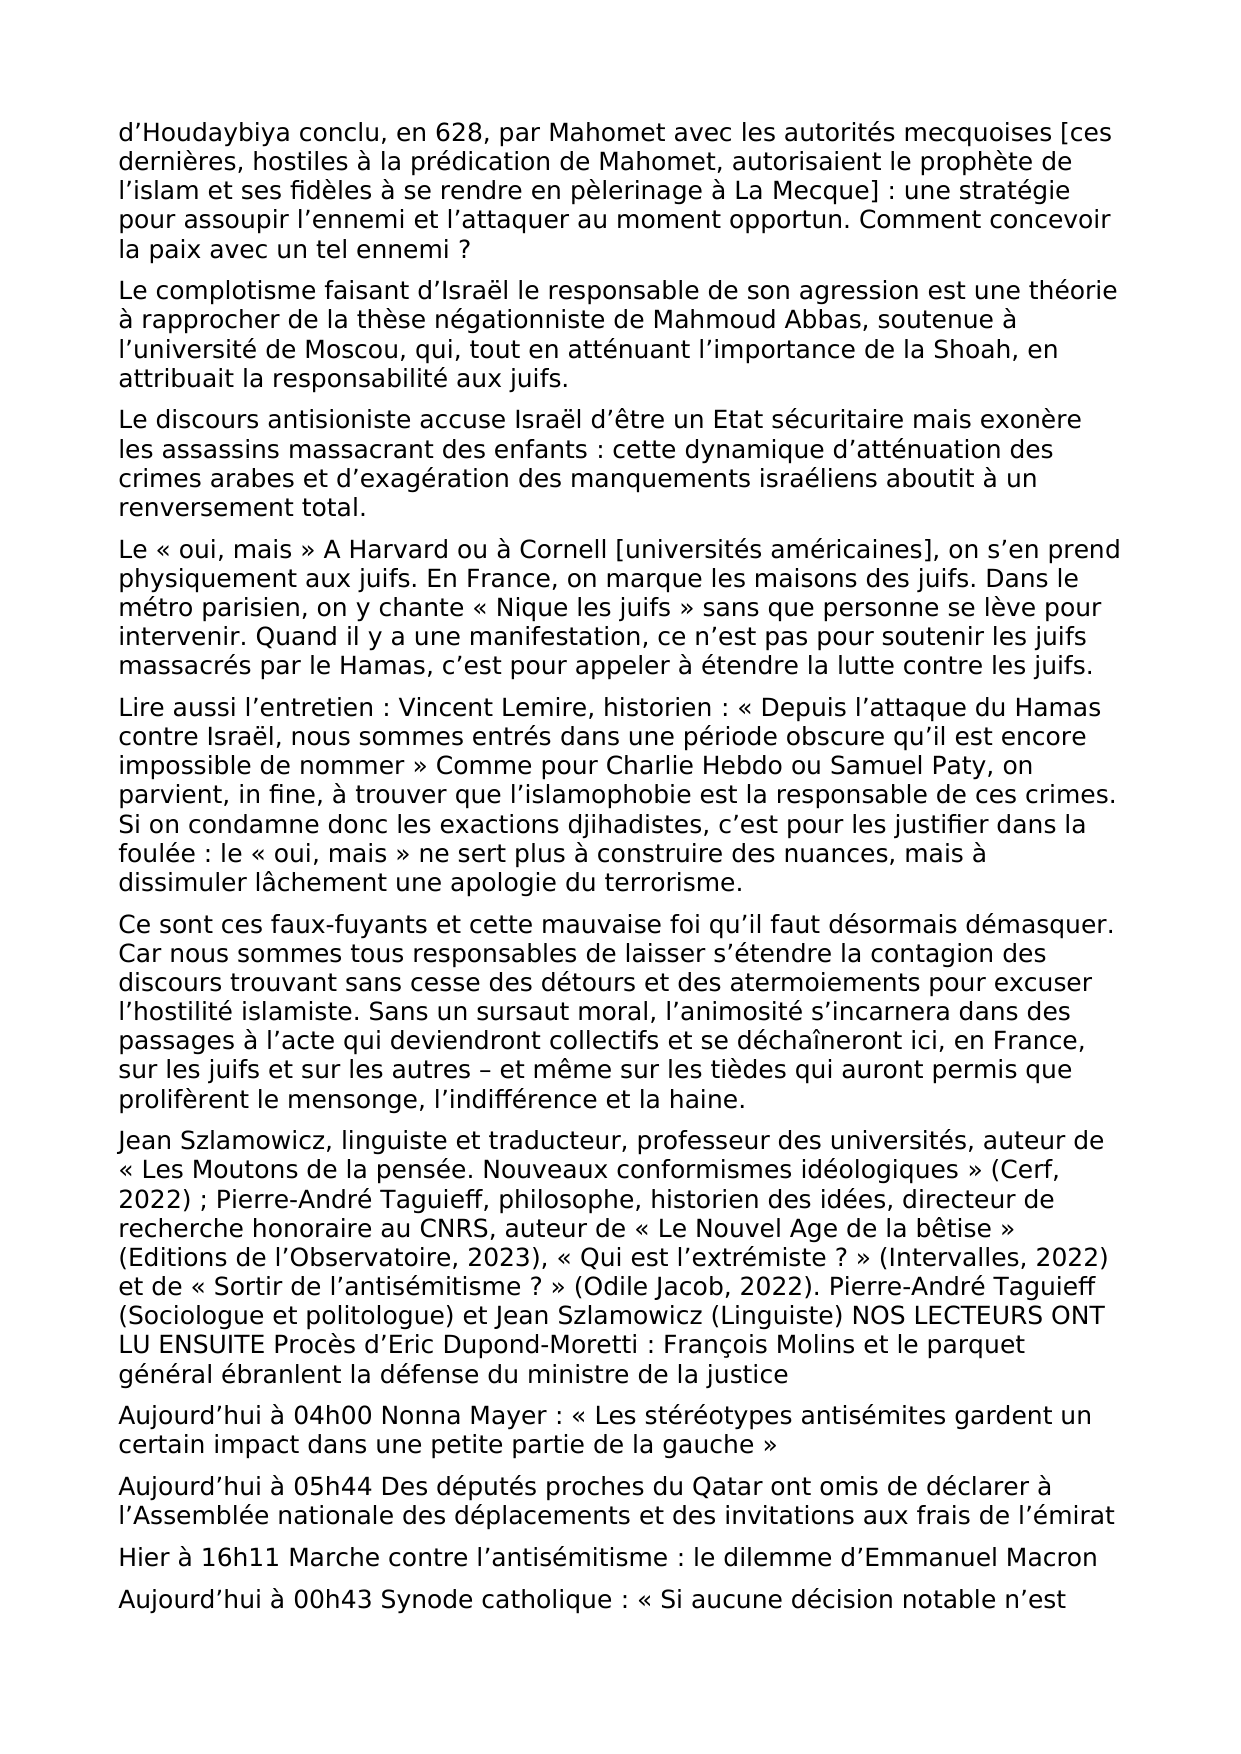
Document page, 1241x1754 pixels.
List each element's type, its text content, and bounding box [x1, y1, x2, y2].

text d’Houdaybiya conclu, en 628, par Mahomet avec les autorités mecquoises [ces dernières, hostiles à la prédication de Mahomet, autorisaient le prophète de l’islam et ses fidèles à se rendre en pèlerinage à La Mecque] : une stratégie pour assoupir l’ennemi et l’attaquer au moment opportun. Comment concevoir la paix avec un tel ennemi ? [118, 118, 1122, 264]
text Le complotisme faisant d’Israël le responsable de son agression est une théorie à rapprocher de la thèse négationniste de Mahmoud Abbas, soutenue à l’université de Moscou, qui, tout en atténuant l’importance de la Shoah, en attribuait la responsabilité aux juifs. [118, 276, 1122, 393]
text Ce sont ces faux-fuyants et cette mauvaise foi qu’il faut désormais démasquer. Car nous sommes tous responsables de laisser s’étendre la contagion des discours trouvant sans cesse des détours et des atermoiements pour excuser l’hostilité islamiste. Sans un sursaut moral, l’animosité s’incarnera dans des passages à l’acte qui deviendront collectifs et se déchaîneront ici, en France, sur les juifs et sur les autres – et même sur les tièdes qui auront permis que prolifèrent le mensonge, l’indifférence et la haine. [118, 910, 1122, 1114]
text Le « oui, mais » A Harvard ou à Cornell [universités américaines], on s’en prend physiquement aux juifs. En France, on marque les maisons des juifs. Dans le métro parisien, on y chante « Nique les juifs » sans que personne se lève pour intervenir. Quand il y a une manifestation, ce n’est pas pour soutenir les juifs massacrés par le Hamas, c’est pour appeler à étendre la lutte contre les juifs. [118, 535, 1122, 681]
text Aujourd’hui à 00h43 Synode catholique : « Si aucune décision notable n’est [118, 1585, 1122, 1614]
text Jean Szlamowicz, linguiste et traducteur, professeur des universités, auteur de « Les Moutons de la pensée. Nouveaux conformismes idéologiques » (Cerf, 2022) ; Pierre-André Taguieff, philosophe, historien des idées, directeur de recherche honoraire au CNRS, auteur de « Le Nouvel Age de la bêtise » (Editions de l’Observatoire, 2023), « Qui est l’extrémiste ? » (Intervalles, 2022) et de « Sortir de l’antisémitisme ? » (Odile Jacob, 2022). Pierre-André Taguieff (Sociologue et politologue) et Jean Szlamowicz (Linguiste) NOS LECTEURS ONT LU ENSUITE Procès d’Eric Dupond-Moretti : François Molins et le parquet général ébranlent la défense du ministre de la justice [118, 1126, 1122, 1389]
text Le discours antisioniste accuse Israël d’être un Etat sécuritaire mais exonère les assassins massacrant des enfants : cette dynamique d’atténuation des crimes arabes et d’exagération des manquements israéliens aboutit à un renversement total. [118, 406, 1122, 522]
text Lire aussi l’entretien : Vincent Lemire, historien : « Depuis l’attaque du Hamas contre Israël, nous sommes entrés dans une période obscure qu’il est encore impossible de nommer » Comme pour Charlie Hebdo ou Samuel Paty, on parvient, in fine, à trouver que l’islamophobie est la responsable de ces crimes. Si on condamne donc les exactions djihadistes, c’est pour les justifier dans la foulée : le « oui, mais » ne sert plus à construire des nuances, mais à dissimuler lâchement une apologie du terrorisme. [118, 693, 1122, 897]
text Aujourd’hui à 04h00 Nonna Mayer : « Les stéréotypes antisémites gardent un certain impact dans une petite partie de la gauche » [118, 1401, 1122, 1460]
text Hier à 16h11 Marche contre l’antisémitisme : le dilemme d’Emmanuel Macron [118, 1543, 1122, 1572]
text Aujourd’hui à 05h44 Des députés proches du Qatar ont omis de déclarer à l’Assemblée nationale des déplacements et des invitations aux frais de l’émirat [118, 1472, 1122, 1531]
